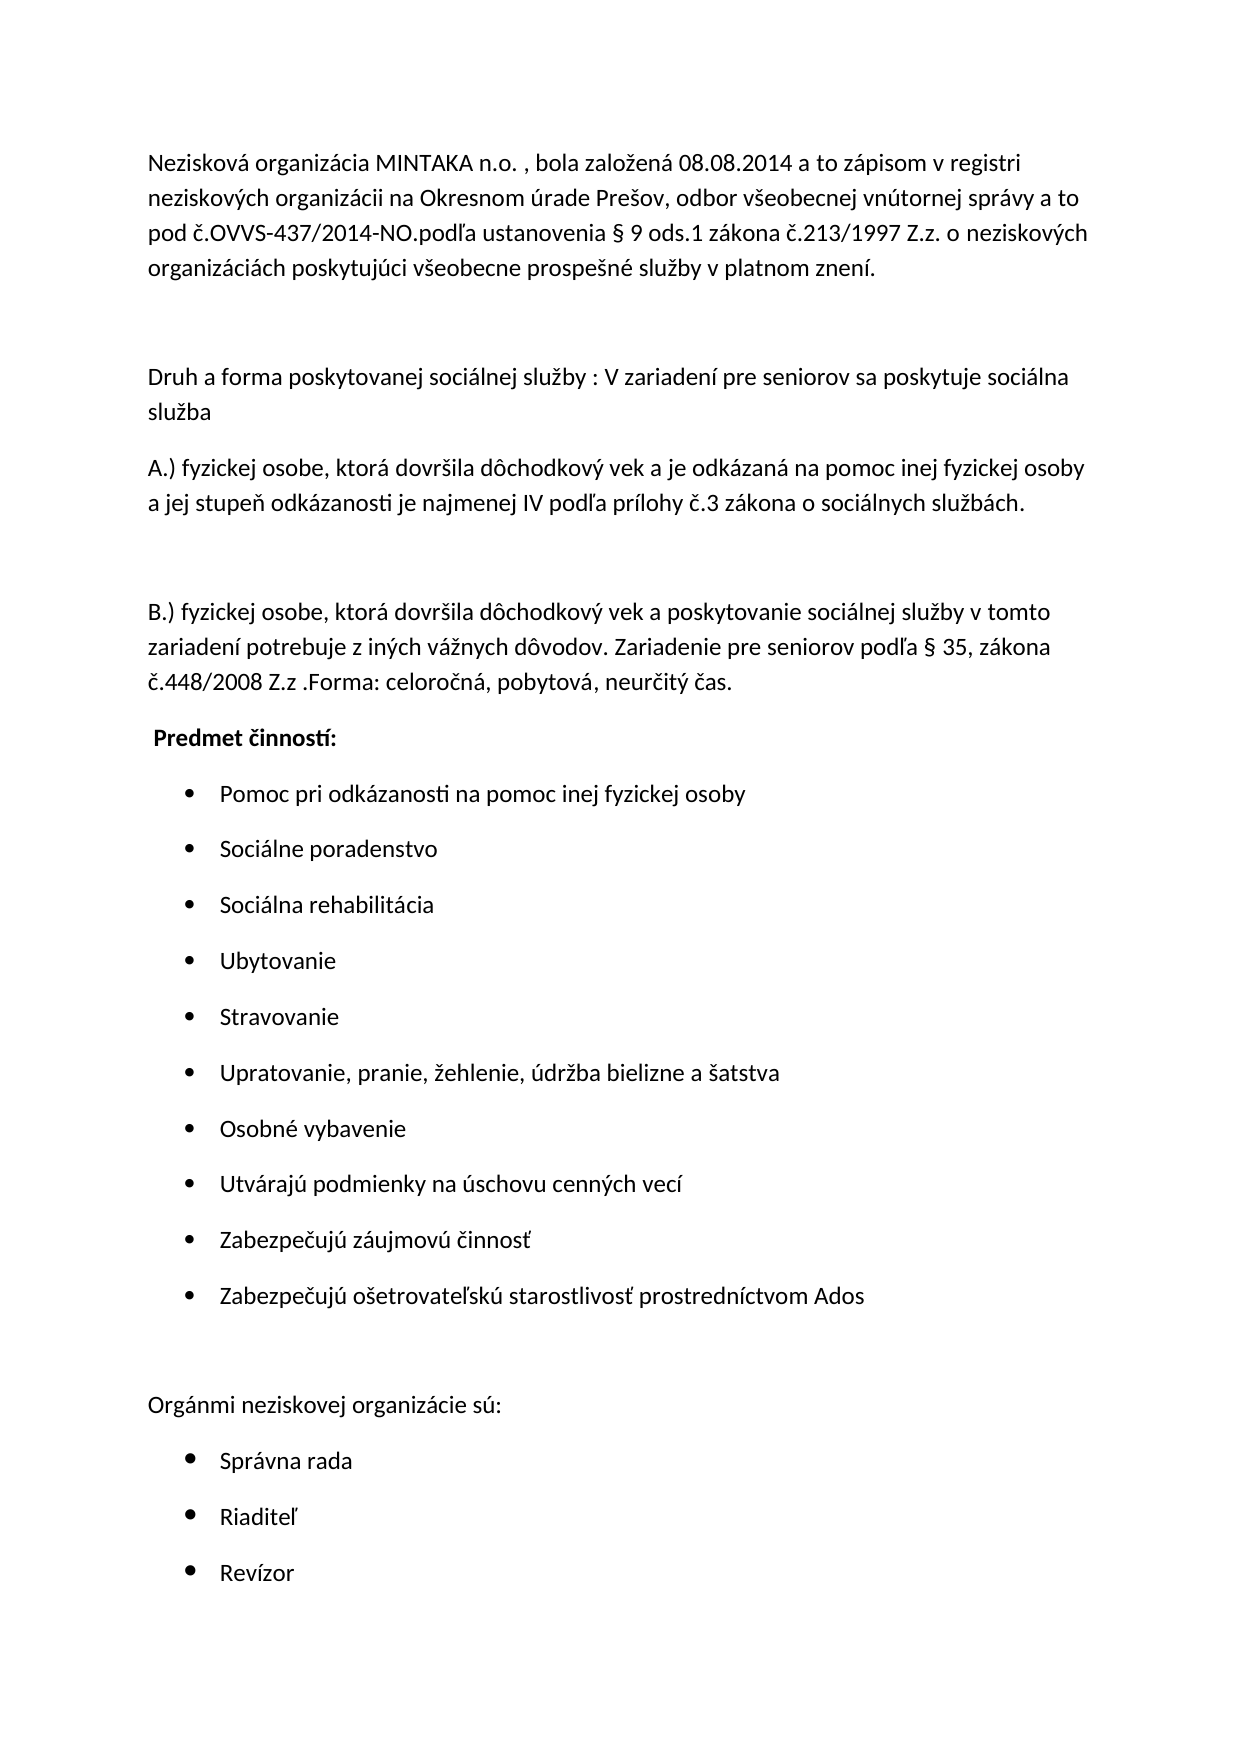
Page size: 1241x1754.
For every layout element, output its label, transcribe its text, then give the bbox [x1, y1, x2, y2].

list Stravovanie [185, 1001, 1093, 1032]
list Zabezpečujú ošetrovateľskú starostlivosť prostredníctvom Ados [185, 1280, 1093, 1311]
list Zabezpečujú záujmovú činnosť [185, 1224, 1093, 1255]
list Osobné vybavenie [185, 1113, 1093, 1143]
list Správna rada [185, 1445, 1093, 1476]
list Upratovanie, pranie, žehlenie, údržba bielizne a šatstva [185, 1057, 1093, 1087]
text B.) fyzickej osobe, ktorá dovršila dôchodkový vek a poskytovanie sociálnej služby v tomto zariadení potrebuje z iných vážnych dôvodov. Zariadenie pre seniorov podľa § 35, zákona č.448/2008 Z.z .Forma: celoročná, pobytová, neurčitý čas. [148, 596, 1093, 697]
list Pomoc pri odkázanosti na pomoc inej fyzickej osoby [185, 778, 1093, 808]
text Nezisková organizácia MINTAKA n.o. , bola založená 08.08.2014 a to zápisom v registri neziskových organizácii na Okresnom úrade Prešov, odbor všeobecnej vnútornej správy a to pod č.OVVS-437/2014-NO.podľa ustanovenia § 9 ods.1 zákona č.213/1997 Z.z. o neziskových organizáciách poskytujúci všeobecne prospešné služby v platnom znení. [148, 148, 1093, 283]
list Revízor [185, 1557, 1093, 1588]
text Predmet činností: [148, 722, 1093, 752]
list Utvárajú podmienky na úschovu cenných vecí [185, 1169, 1093, 1199]
list Sociálne poradenstvo [185, 834, 1093, 864]
list Ubytovanie [185, 945, 1093, 976]
list Sociálna rehabilitácia [185, 889, 1093, 920]
list Riaditeľ [185, 1501, 1093, 1532]
text Druh a forma poskytovanej sociálnej služby : V zariadení pre seniorov sa poskytuje sociálna služba [148, 361, 1093, 427]
text Orgánmi neziskovej organizácie sú: [148, 1389, 1093, 1420]
text A.) fyzickej osobe, ktorá dovršila dôchodkový vek a je odkázaná na pomoc inej fyzickej osoby a jej stupeň odkázanosti je najmenej IV podľa prílohy č.3 zákona o sociálnych službách. [148, 452, 1093, 518]
